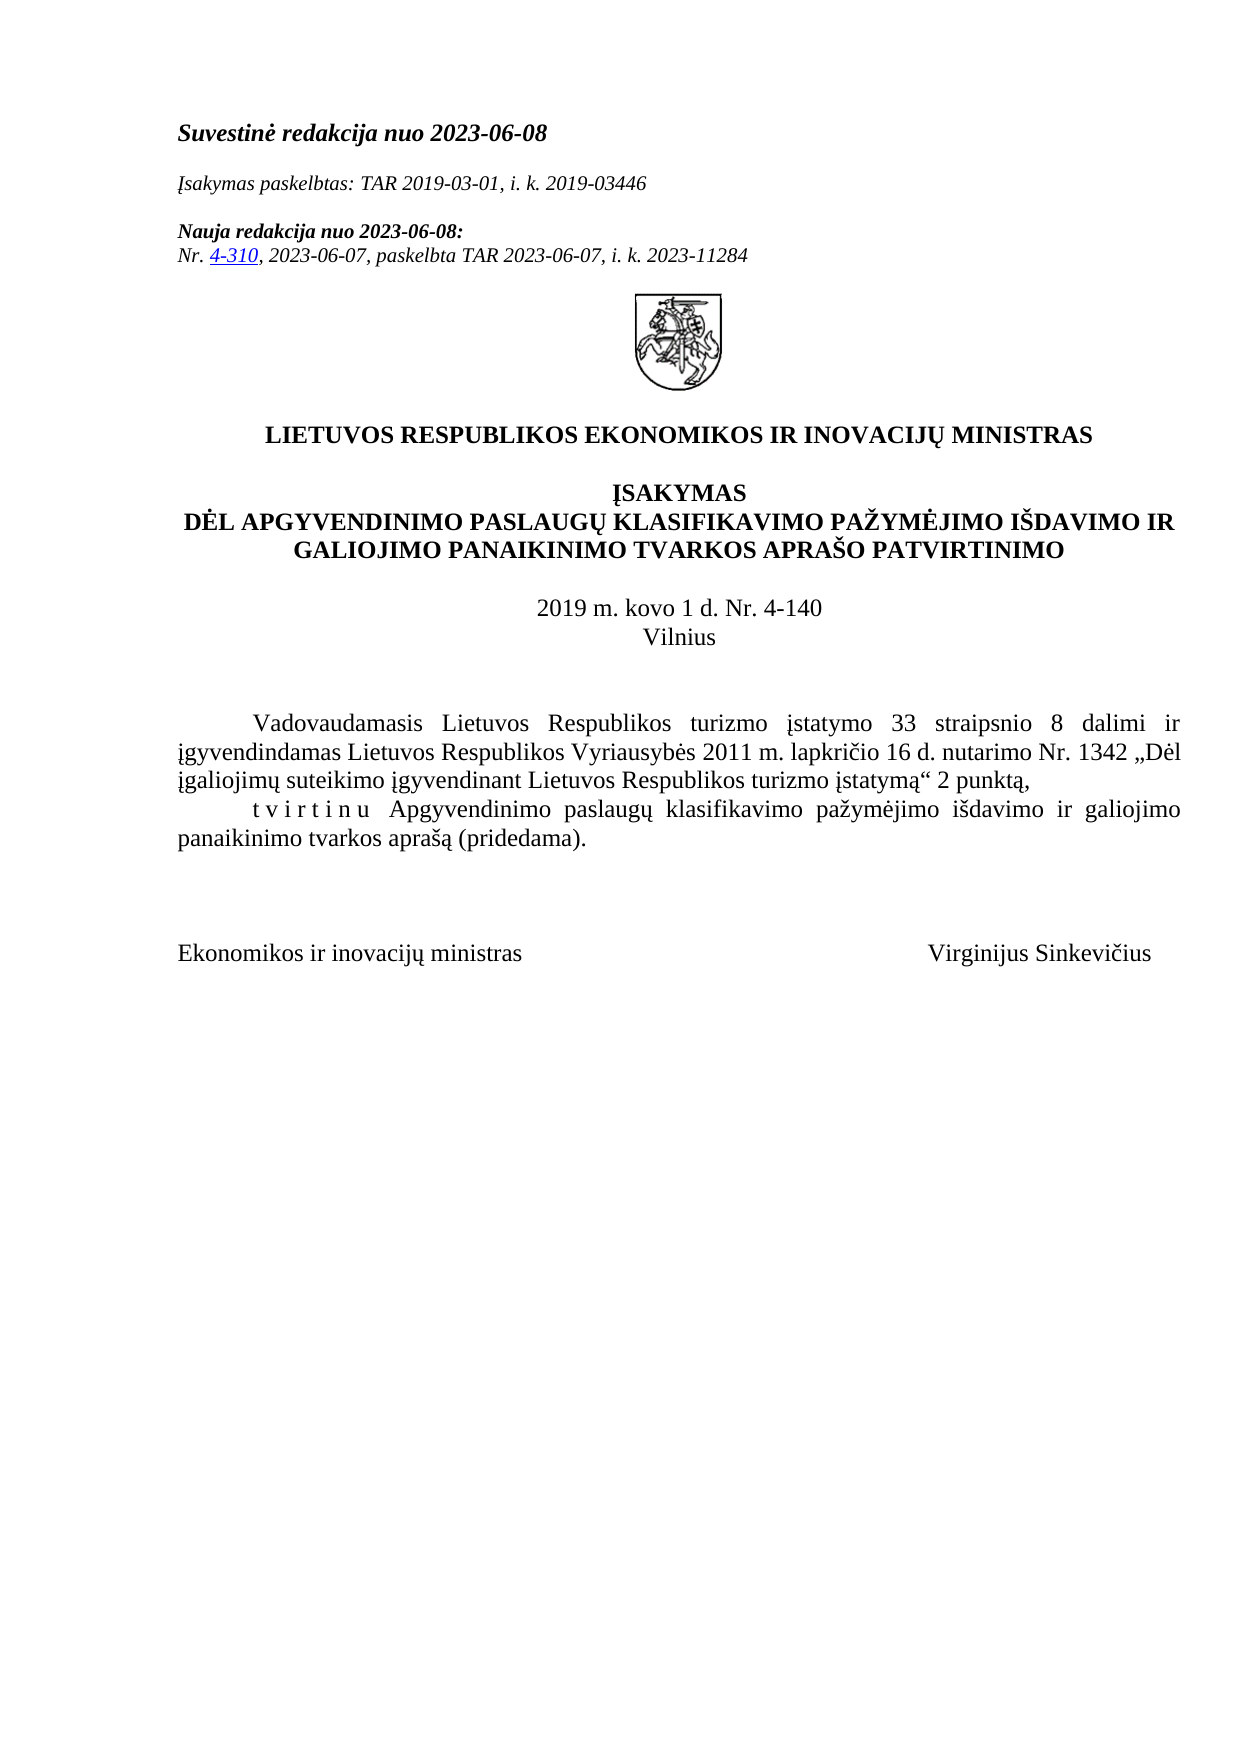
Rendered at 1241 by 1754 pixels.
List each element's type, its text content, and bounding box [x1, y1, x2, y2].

text DĖL APGYVENDINIMO PASLAUGŲ KLASIFIKAVIMO PAŽYMĖJIMO IŠDAVIMO IR GALIOJIMO PANAIKINIMO TVARKOS APRAŠO PATVIRTINIMO [177, 507, 1181, 564]
text ĮSAKYMAS [177, 478, 1181, 507]
text Vilnius [177, 622, 1181, 650]
text LIETUVOS RESPUBLIKOS EKONOMIKOS IR INOVACIJŲ MINISTRAS [177, 420, 1181, 449]
text Įsakymas paskelbtas: TAR 2019-03-01, i. k. 2019-03446 [177, 171, 1181, 195]
text Suvestinė redakcija nuo 2023-06-08 [177, 118, 1181, 147]
text 2019 m. kovo 1 d. Nr. 4-140 [177, 593, 1181, 622]
text tvirtinu Apgyvendinimo paslaugų klasifikavimo pažymėjimo išdavimo ir galiojimo panaikinimo tvarkos aprašą (pridedama). [177, 794, 1181, 852]
text Nr. 4-310, 2023-06-07, paskelbta TAR 2023-06-07, i. k. 2023-11284 [177, 243, 1181, 267]
text Nauja redakcija nuo 2023-06-08: [177, 219, 1181, 243]
text Ekonomikos ir inovacijų ministras Virginijus Sinkevičius [177, 938, 1181, 967]
text Vadovaudamasis Lietuvos Respublikos turizmo įstatymo 33 straipsnio 8 dalimi ir įgyvendindamas Lietuvos Respublikos Vyriausybės 2011 m. lapkričio 16 d. nutarimo Nr. 1342 „Dėl įgaliojimų suteikimo įgyvendinant Lietuvos Respublikos turizmo įstatymą“ 2 punktą, [177, 708, 1181, 794]
